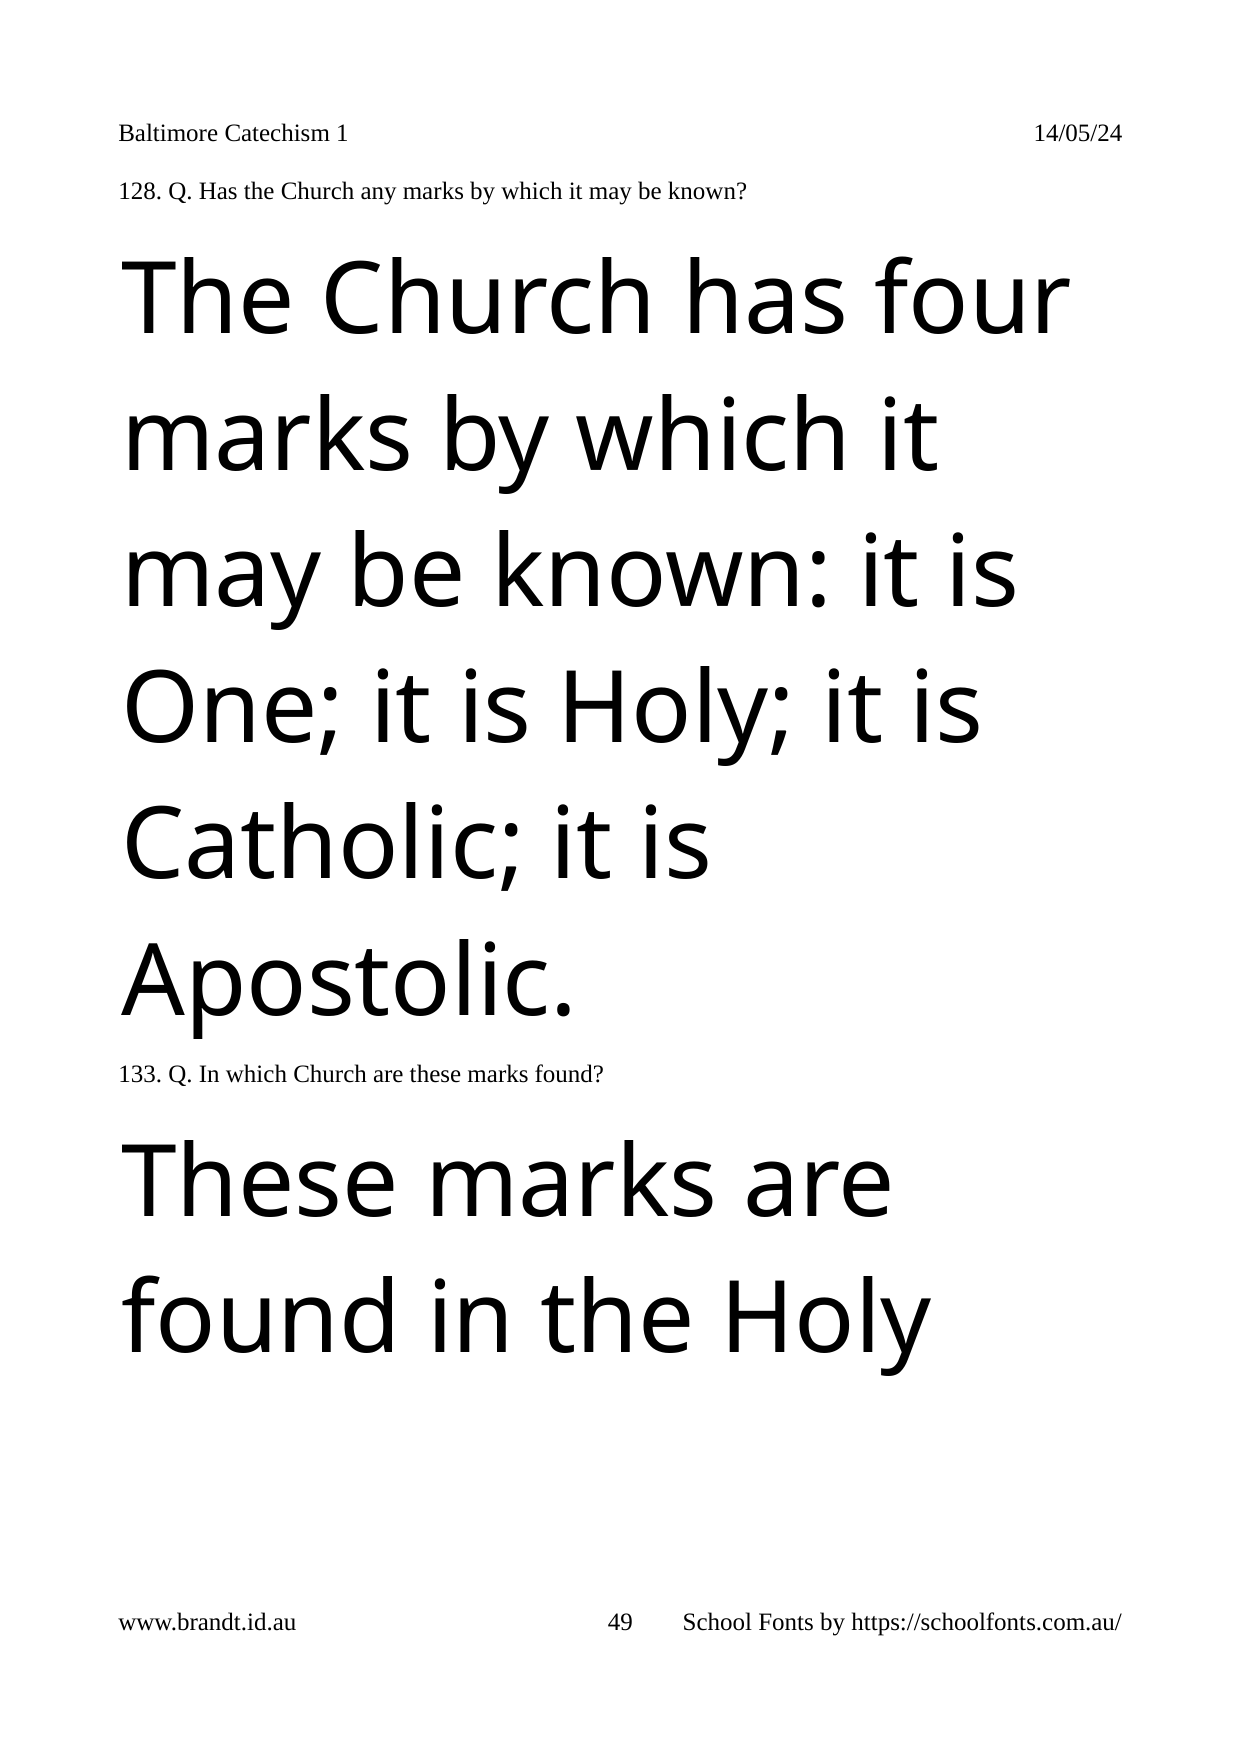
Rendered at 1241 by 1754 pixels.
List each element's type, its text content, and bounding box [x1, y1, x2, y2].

text 128. Q. Has the Church any marks by which it may be known? [118, 176, 1122, 205]
text 133. Q. In which Church are these marks found? [118, 1059, 1122, 1088]
text The Church has four marks by which it may be known: it is One; it is Holy; it is Catholic; it is Apostolic. [118, 224, 1122, 1047]
text These marks are found in the Holy [118, 1107, 1122, 1385]
